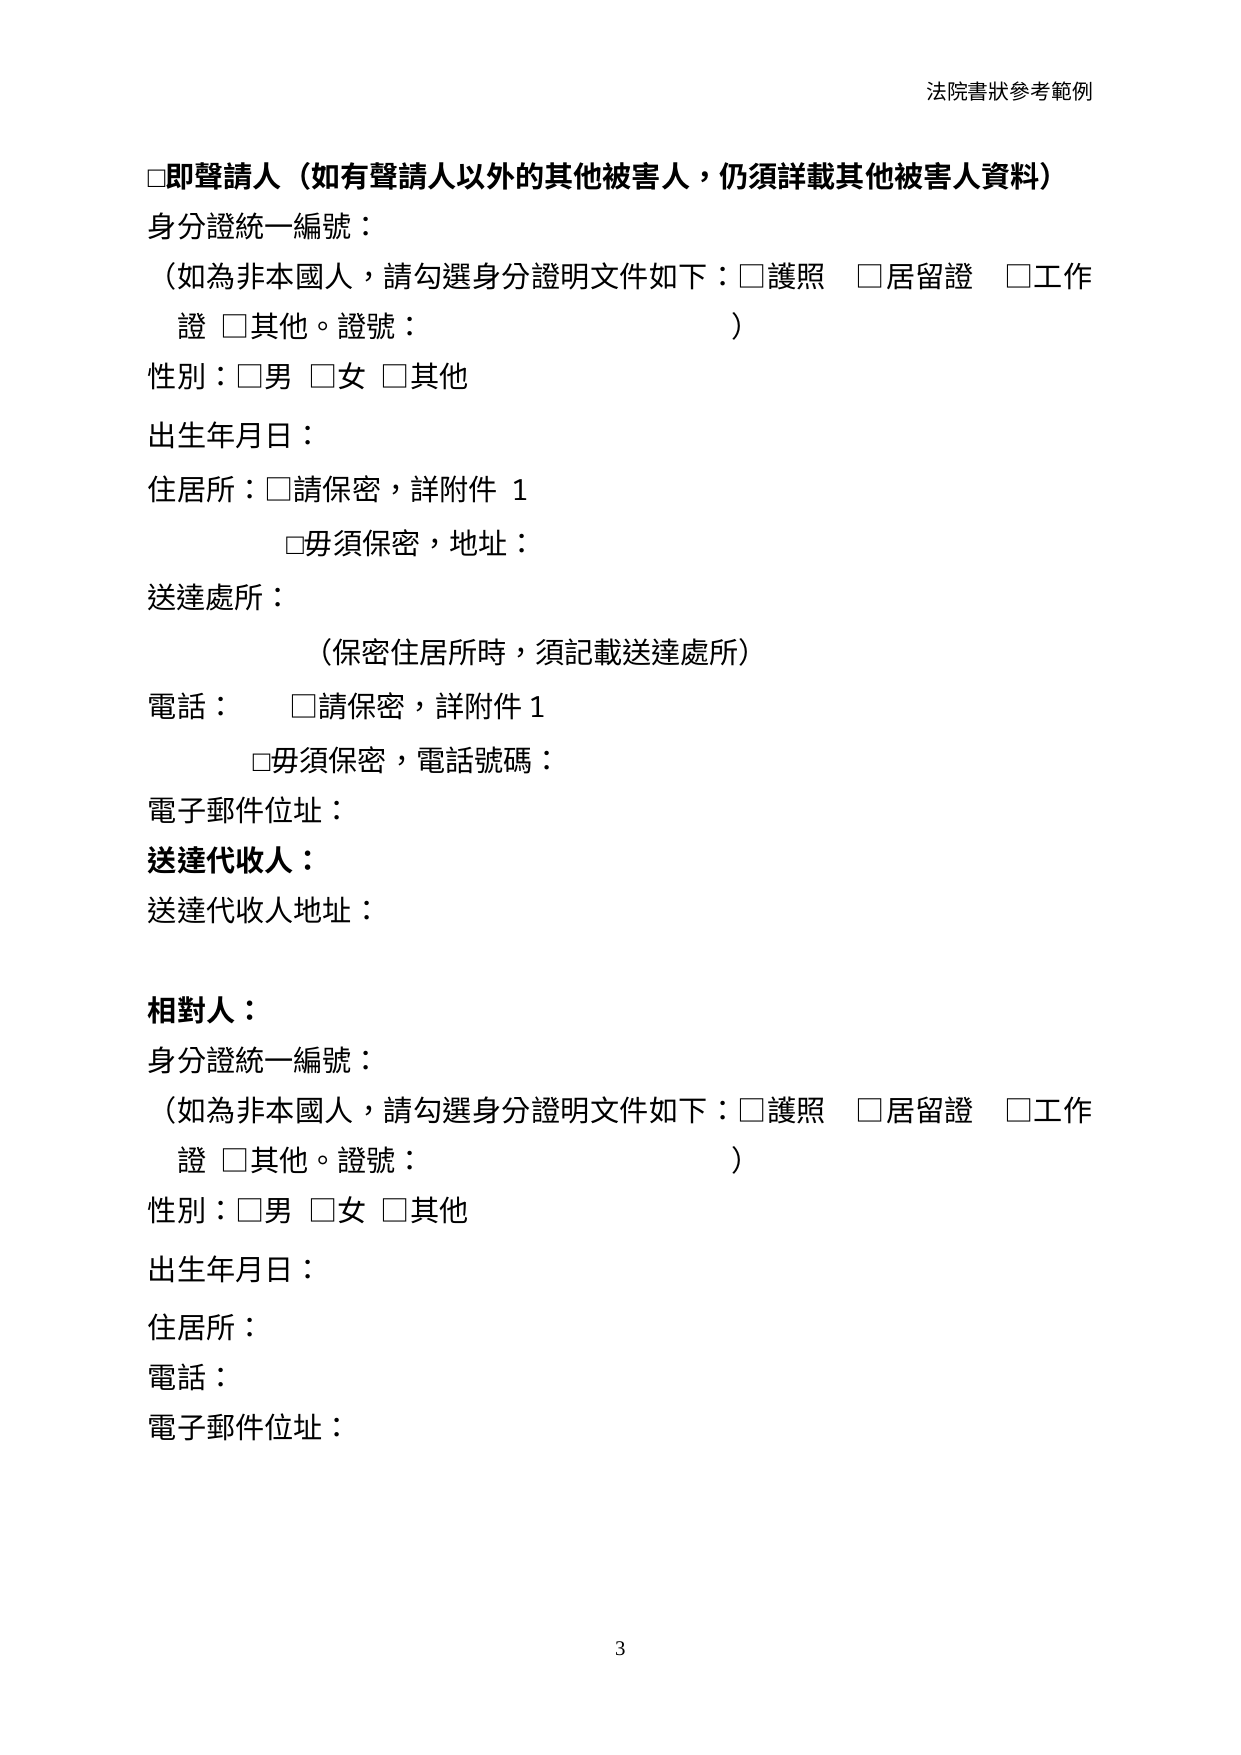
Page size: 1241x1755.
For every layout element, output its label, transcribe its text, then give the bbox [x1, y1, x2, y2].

text 送達代收人： [148, 832, 1093, 882]
text （保密住居所時，須記載送達處所） [148, 623, 1093, 673]
text 相對人： [148, 982, 1093, 1032]
text （如為非本國人，請勾選身分證明文件如下：□護照 □居留證 □工作證 □其他。證號： ） [148, 1082, 1093, 1182]
text 身分證統一編號： [148, 198, 1093, 248]
text 住居所：□請保密，詳附件1 [148, 460, 1093, 510]
text 性別：□男 □女 □其他 [148, 1182, 1093, 1232]
text 電話： [148, 1349, 1093, 1399]
text 送達處所： [148, 569, 1093, 619]
text 送達代收人地址： [148, 882, 1093, 932]
text 身分證統一編號： [148, 1032, 1093, 1082]
text □毋須保密，電話號碼： [148, 732, 1093, 782]
text 性別：□男 □女 □其他 [148, 348, 1093, 398]
text 電子郵件位址： [148, 1399, 1093, 1449]
text 出生年月日： [148, 1240, 1093, 1290]
text 出生年月日： [148, 406, 1093, 456]
text 電話： □請保密，詳附件1 [148, 677, 1093, 727]
text （如為非本國人，請勾選身分證明文件如下：□護照 □居留證 □工作證 □其他。證號： ） [148, 248, 1093, 348]
text □毋須保密，地址： [148, 515, 1093, 565]
text □即聲請人（如有聲請人以外的其他被害人，仍須詳載其他被害人資料） [148, 148, 1093, 198]
text 住居所： [148, 1299, 1093, 1349]
text 電子郵件位址： [148, 782, 1093, 832]
